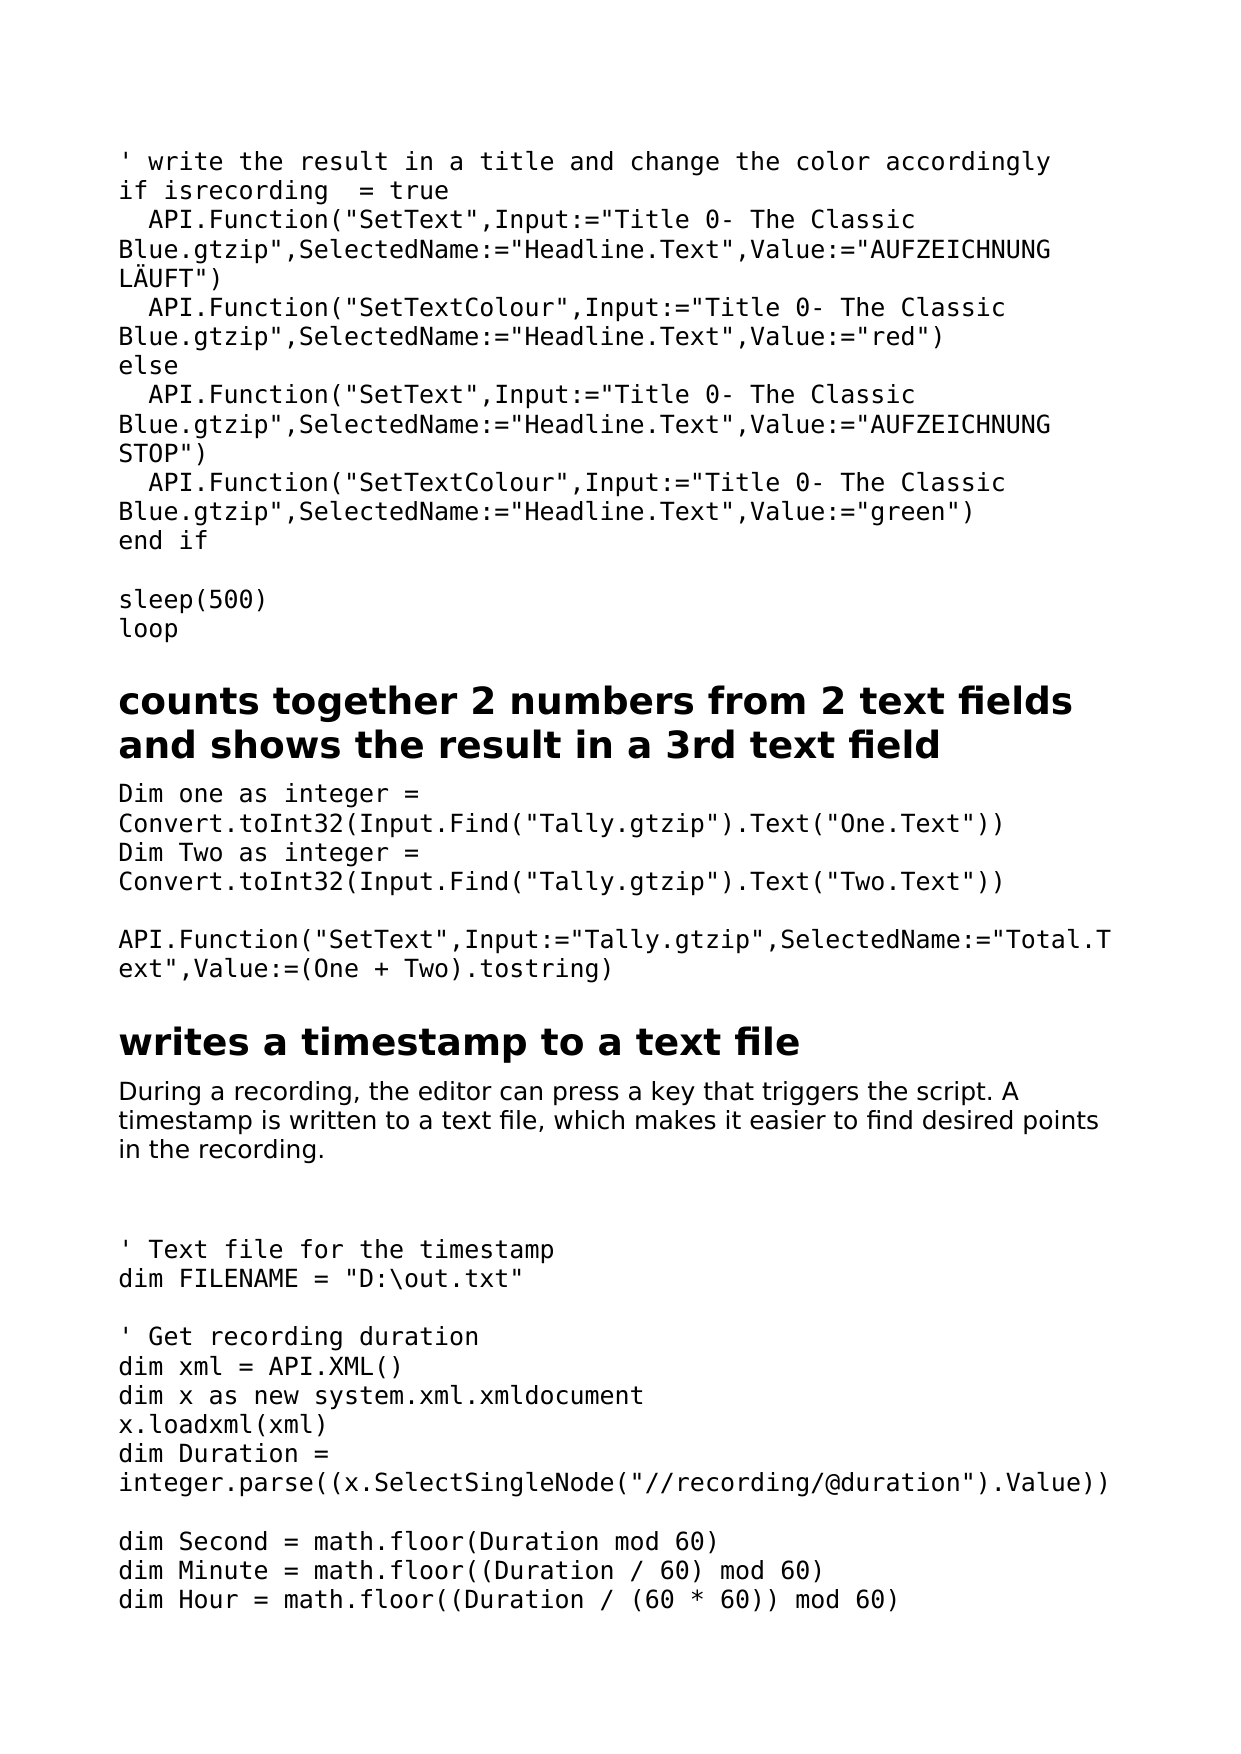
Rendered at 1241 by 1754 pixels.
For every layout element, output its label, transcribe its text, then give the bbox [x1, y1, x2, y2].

text ' write the result in a title and change the color accordingly if isrecording = true API.Function("SetText",Input:="Title 0- The Classic Blue.gtzip",SelectedName:="Headline.Text",Value:="AUFZEICHNUNG LÄUFT") API.Function("SetTextColour",Input:="Title 0- The Classic Blue.gtzip",SelectedName:="Headline.Text",Value:="red") else API.Function("SetText",Input:="Title 0- The Classic Blue.gtzip",SelectedName:="Headline.Text",Value:="AUFZEICHNUNG STOP") API.Function("SetTextColour",Input:="Title 0- The Classic Blue.gtzip",SelectedName:="Headline.Text",Value:="green") end if sleep(500) loop [118, 118, 1122, 643]
text During a recording, the editor can press a key that triggers the script. A timestamp is written to a text file, which makes it easier to find desired points in the recording. [118, 1077, 1122, 1193]
text ' Text file for the timestamp dim FILENAME = "D:\out.txt" ' Get recording duration dim xml = API.XML() dim x as new system.xml.xmldocument x.loadxml(xml) dim Duration = integer.parse((x.SelectSingleNode("//recording/@duration").Value)) dim Second = math.floor(Duration mod 60) dim Minute = math.floor((Duration / 60) mod 60) dim Hour = math.floor((Duration / (60 * 60)) mod 60) [118, 1206, 1122, 1614]
subtitle writes a timestamp to a text file [118, 1021, 1122, 1064]
subtitle counts together 2 numbers from 2 text fields and shows the result in a 3rd text field [118, 680, 1122, 767]
text Dim one as integer = Convert.toInt32(Input.Find("Tally.gtzip").Text("One.Text")) Dim Two as integer = Convert.toInt32(Input.Find("Tally.gtzip").Text("Two.Text")) API.Function("SetText",Input:="Tally.gtzip",SelectedName:="Total.Text",Value:=(One + Two).tostring) [118, 780, 1122, 984]
